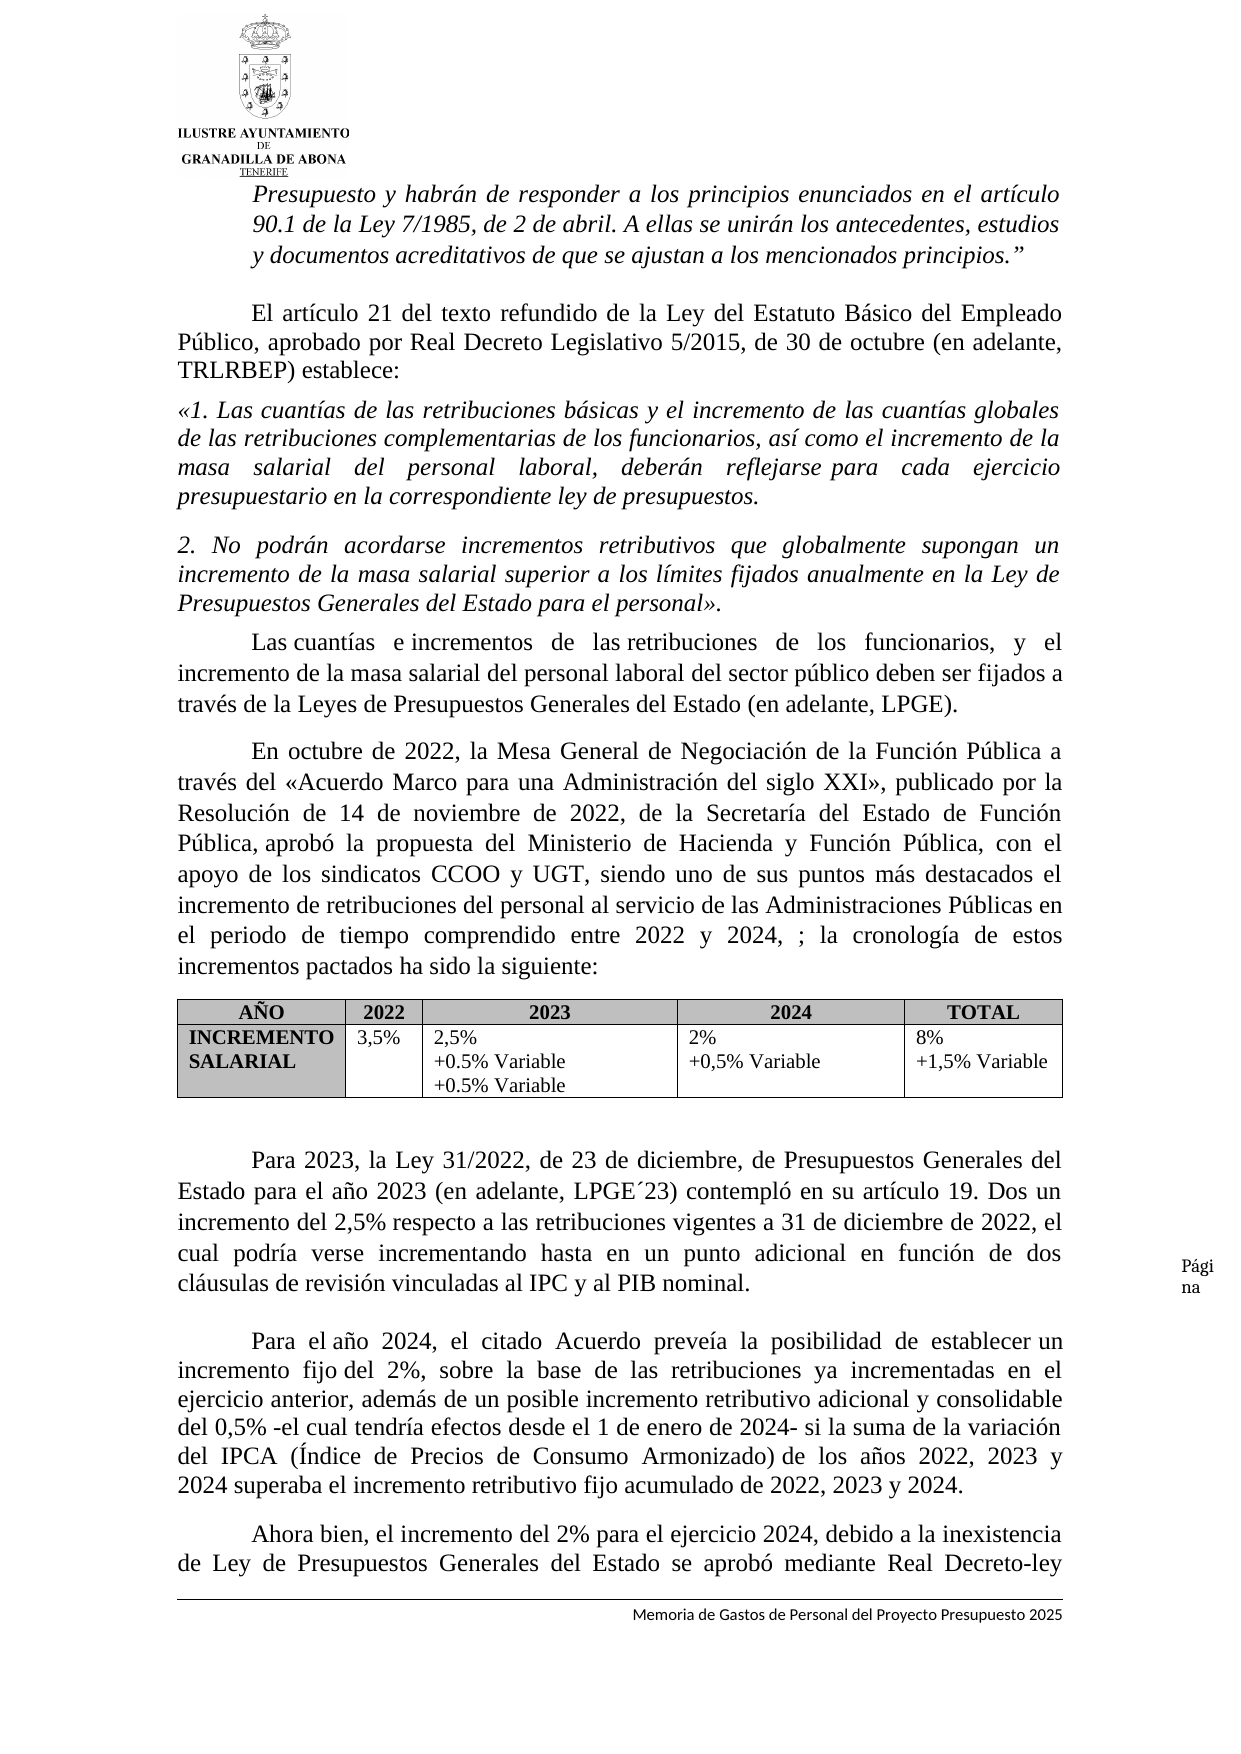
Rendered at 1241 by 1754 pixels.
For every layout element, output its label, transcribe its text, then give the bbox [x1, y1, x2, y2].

text «1. Las cuantías de las retribuciones básicas y el incremento de las cuantías globales de las retribuciones complementarias de los funcionarios, así como el incremento de la masa salarial del personal laboral, deberán reflejarse para cada ejercicio presupuestario en la correspondiente ley de presupuestos. [177, 395, 1063, 510]
text Presupuesto y habrán de responder a los principios enunciados en el artículo 90.1 de la Ley 7/1985, de 2 de abril. A ellas se unirán los antecedentes, estudios y documentos acreditativos de que se ajustan a los mencionados principios.” [252, 179, 1063, 269]
text El artículo 21 del texto refundido de la Ley del Estatuto Básico del Empleado Público, aprobado por Real Decreto Legislativo 5/2015, de 30 de octubre (en adelante, TRLRBEP) establece: [177, 298, 1063, 384]
text En octubre de 2022, la Mesa General de Negociación de la Función Pública a través del «Acuerdo Marco para una Administración del siglo XXI», publicado por la Resolución de 14 de noviembre de 2022, de la Secretaría del Estado de Función Pública, aprobó la propuesta del Ministerio de Hacienda y Función Pública, con el apoyo de los sindicatos CCOO y UGT, siendo uno de sus puntos más destacados el incremento de retribuciones del personal al servicio de las Administraciones Públicas en el periodo de tiempo comprendido entre 2022 y 2024, ; la cronología de estos incrementos pactados ha sido la siguiente: [177, 736, 1063, 980]
table_cell 3,5% [346, 1025, 422, 1097]
table_cell 8% +1,5% Variable [905, 1025, 1062, 1097]
text Las cuantías e incrementos de las retribuciones de los funcionarios, y el incremento de la masa salarial del personal laboral del sector público deben ser fijados a través de la Leyes de Presupuestos Generales del Estado (en adelante, LPGE). [177, 627, 1063, 717]
text Para el año 2024, el citado Acuerdo preveía la posibilidad de establecer un incremento fijo del 2%, sobre la base de las retribuciones ya incrementadas en el ejercicio anterior, además de un posible incremento retributivo adicional y consolidable del 0,5% -el cual tendría efectos desde el 1 de enero de 2024- si la suma de la variación del IPCA (Índice de Precios de Consumo Armonizado) de los años 2022, 2023 y 2024 superaba el incremento retributivo fijo acumulado de 2022, 2023 y 2024. [177, 1326, 1063, 1499]
table_cell 2% +0,5% Variable [678, 1025, 904, 1097]
table_cell 2,5% +0.5% Variable +0.5% Variable [423, 1025, 677, 1097]
table_cell INCREMENTO SALARIAL [178, 1025, 345, 1097]
text Ahora bien, el incremento del 2% para el ejercicio 2024, debido a la inexistencia de Ley de Presupuestos Generales del Estado se aprobó mediante Real Decreto-ley [177, 1519, 1063, 1577]
table_header AÑO [178, 1000, 345, 1024]
table_header TOTAL [905, 1000, 1062, 1024]
table_header 2023 [423, 1000, 677, 1024]
text 2. No podrán acordarse incrementos retributivos que globalmente supongan un incremento de la masa salarial superior a los límites fijados anualmente en la Ley de Presupuestos Generales del Estado para el personal». [177, 531, 1063, 617]
text Para 2023, la Ley 31/2022, de 23 de diciembre, de Presupuestos Generales del Estado para el año 2023 (en adelante, LPGE´23) contempló en su artículo 19. Dos un incremento del 2,5% respecto a las retribuciones vigentes a 31 de diciembre de 2022, el cual podría verse incrementando hasta en un punto adicional en función de dos cláusulas de revisión vinculadas al IPC y al PIB nominal. [177, 1145, 1063, 1297]
table_header 2022 [346, 1000, 422, 1024]
table_header 2024 [678, 1000, 904, 1024]
